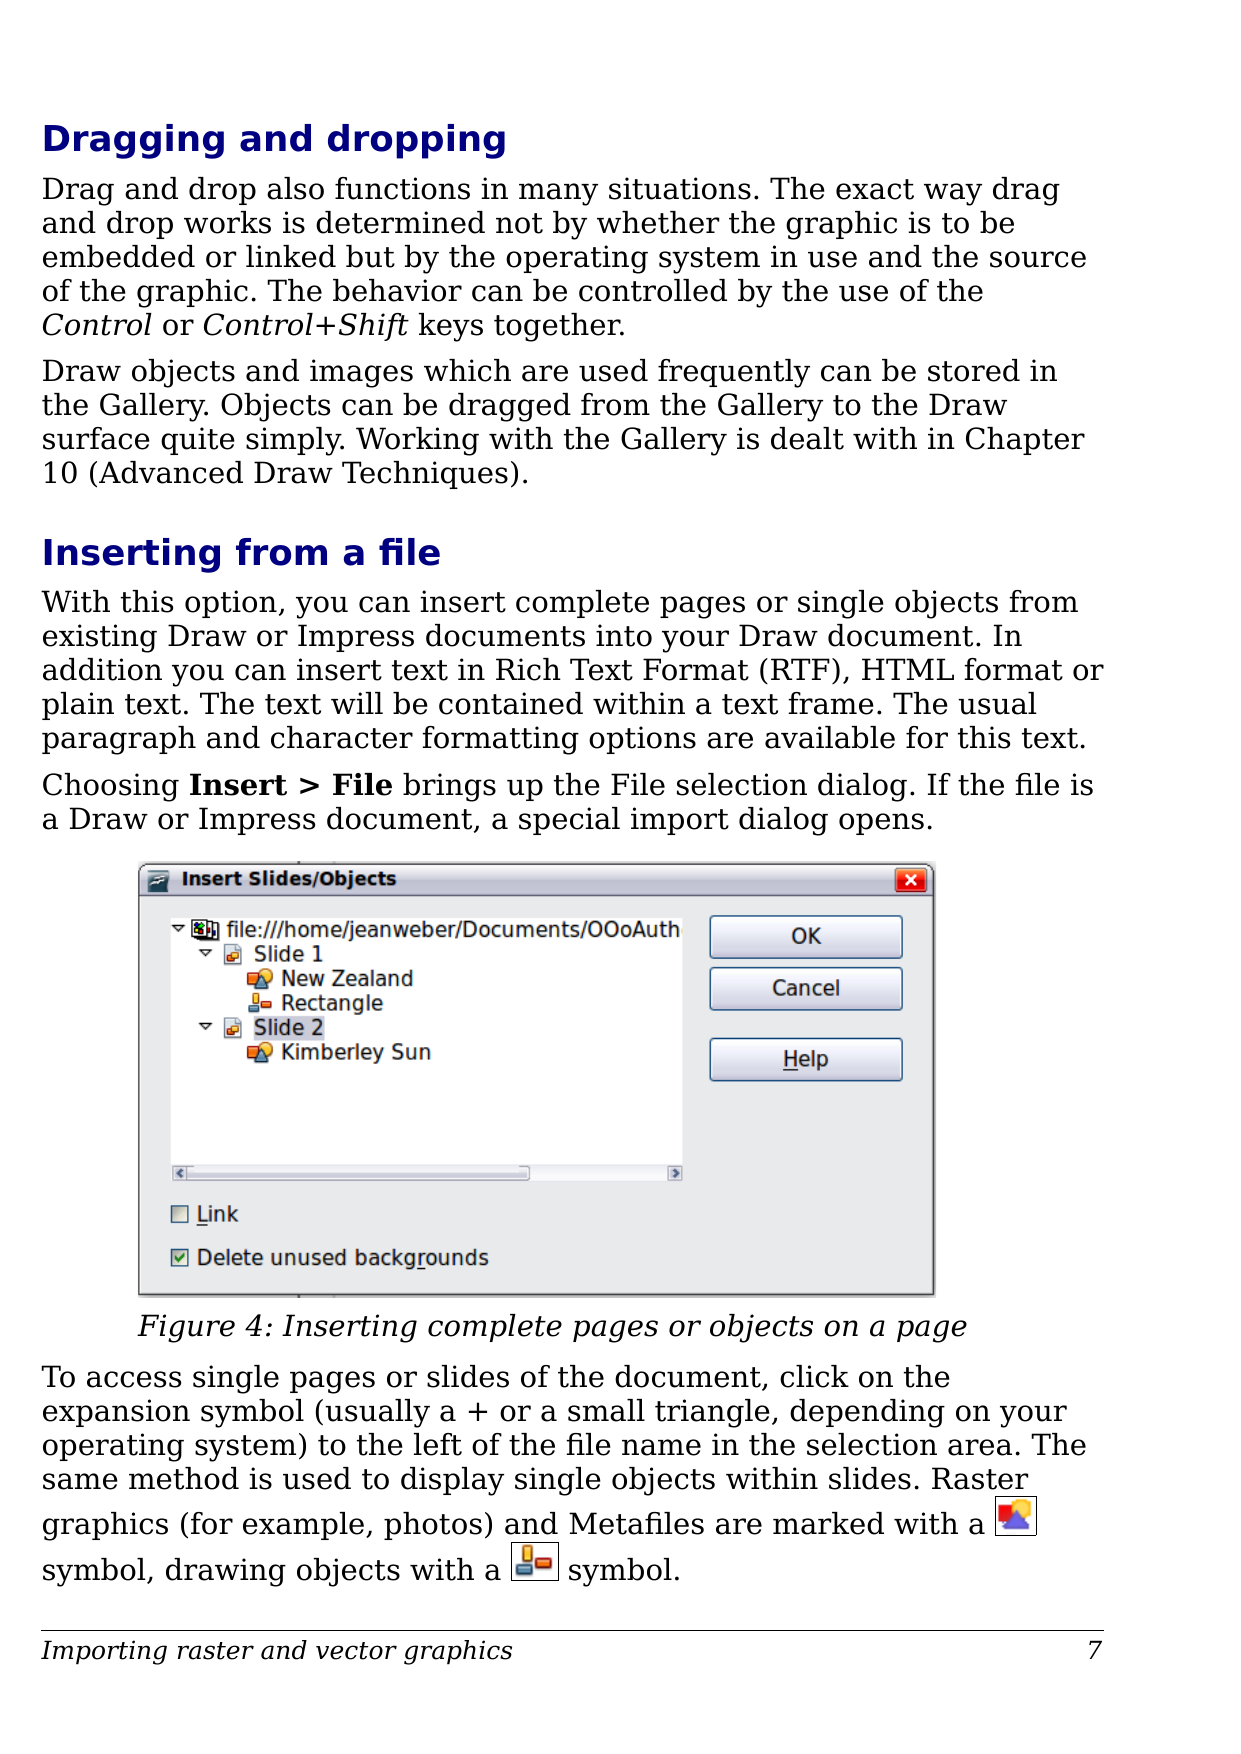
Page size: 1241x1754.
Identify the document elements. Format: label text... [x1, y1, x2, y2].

picture [137, 861, 937, 1298]
text Draw objects and images which are used frequently can be stored in the Gallery. Objects can be dragged from the Gallery to the Draw surface quite simply. Working with the Gallery is dealt with in Chapter 10 (Advanced Draw Techniques). [41, 354, 1104, 490]
text Choosing Insert > File brings up the File selection dialog. If the file is a Draw or Impress document, a special import dialog opens. [41, 768, 1104, 836]
subtitle Inserting from a file [41, 532, 1104, 573]
picture [996, 1497, 1036, 1535]
text With this option, you can insert complete pages or single objects from existing Draw or Impress documents into your Draw document. In addition you can insert text in Rich Text Format (RTF), HTML format or plain text. The text will be contained within a text frame. The usual paragraph and character formatting options are available for this text. [41, 586, 1104, 756]
text To access single pages or slides of the document, click on the expansion symbol (usually a + or a small triangle, depending on your operating system) to the left of the file name in the selection area. The same method is used to display single objects within slides. Raster graphics (for example, photos) and Metafiles are marked with a symbol, drawing objects with a symbol. [41, 1360, 1104, 1587]
text Drag and drop also functions in many situations. The exact way drag and drop works is determined not by whether the graphic is to be embedded or linked but by the operating system in use and the source of the graphic. The behavior can be controlled by the use of the Control or Control+Shift keys together. [41, 172, 1104, 342]
picture [512, 1543, 558, 1580]
subtitle Dragging and dropping [41, 118, 1104, 159]
list Figure 4: Inserting complete pages or objects on a page [138, 1310, 1008, 1344]
